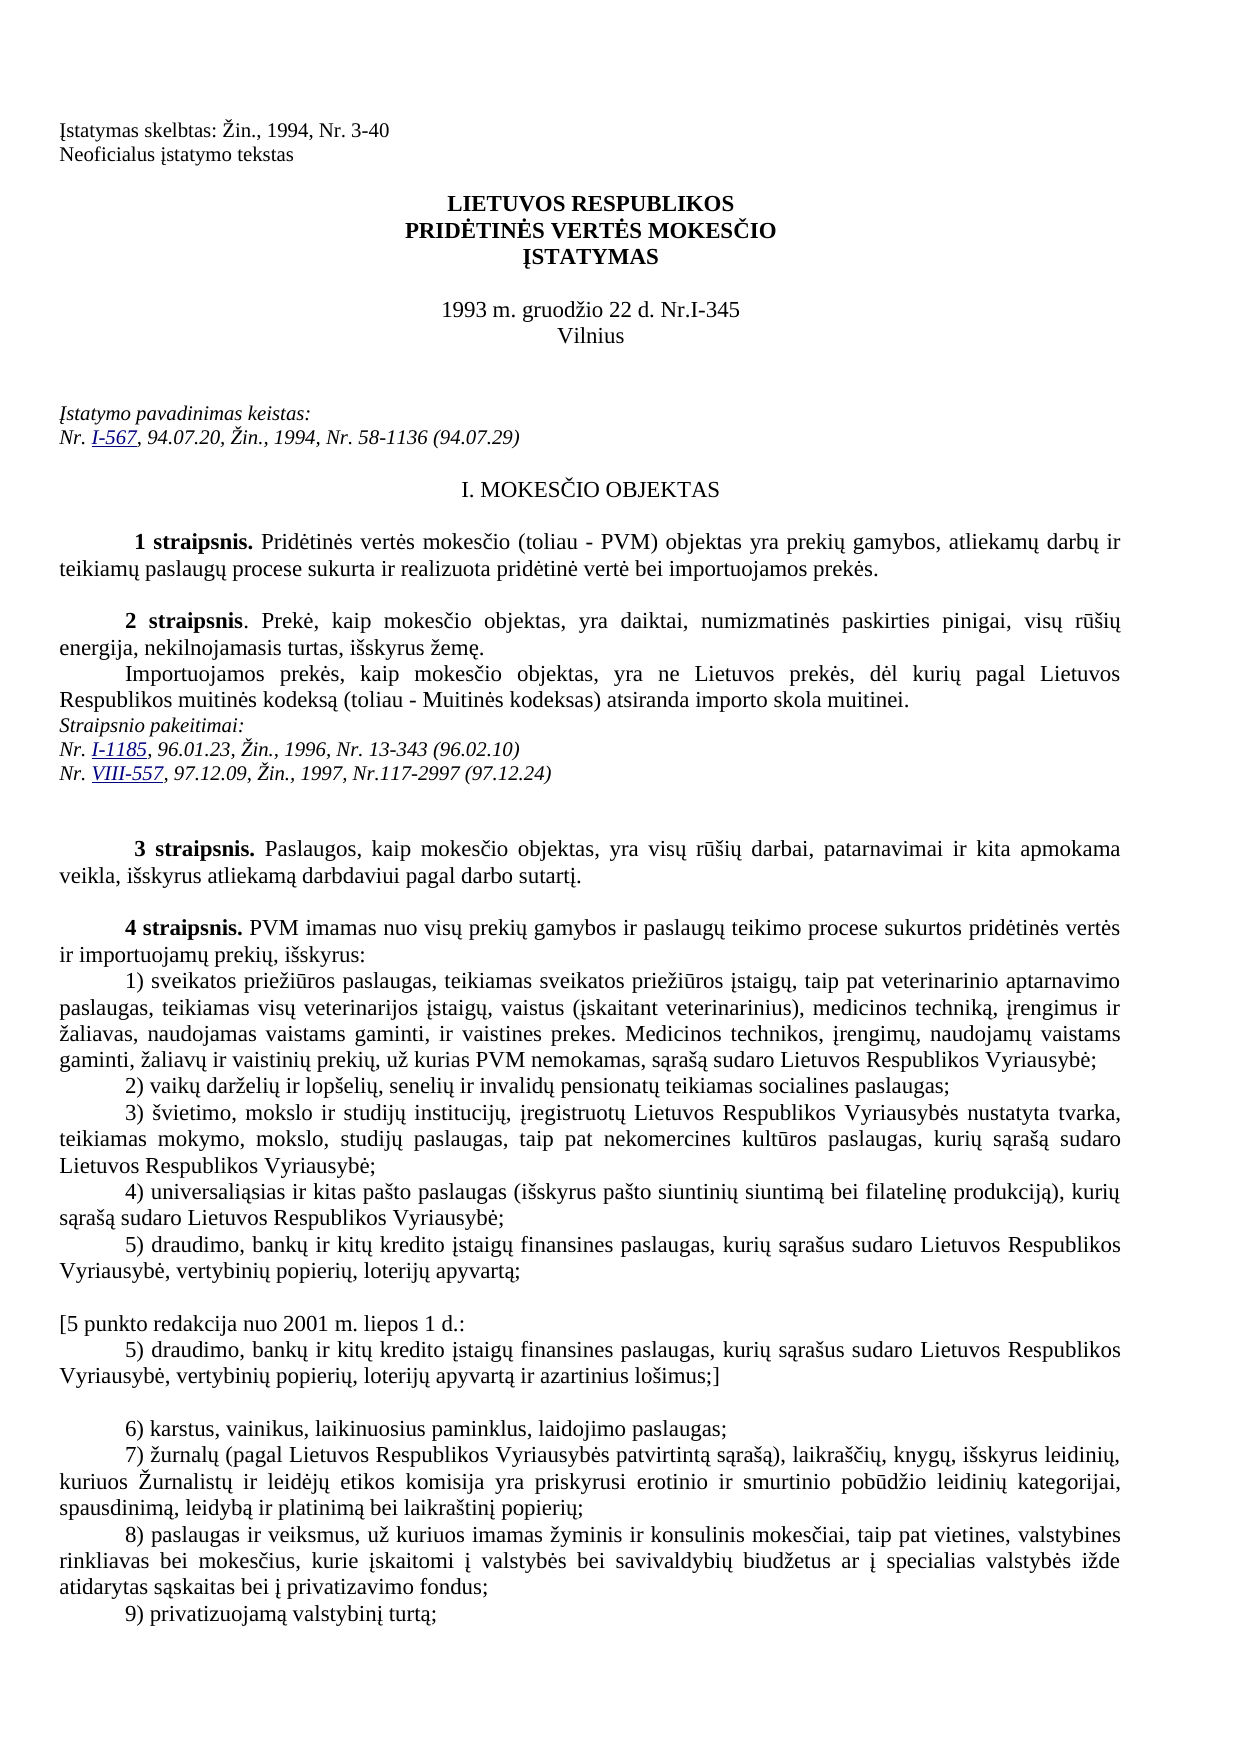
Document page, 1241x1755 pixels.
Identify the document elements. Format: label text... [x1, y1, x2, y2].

text Straipsnio pakeitimai: [59, 713, 1122, 737]
text 2 straipsnis. Prekė, kaip mokesčio objektas, yra daiktai, numizmatinės paskirties pinigai, visų rūšių energija, nekilnojamasis turtas, išskyrus žemę. [59, 607, 1122, 660]
text 3 straipsnis. Paslaugos, kaip mokesčio objektas, yra visų rūšių darbai, patarnavimai ir kita apmokama veikla, išskyrus atliekamą darbdaviui pagal darbo sutartį. [59, 835, 1122, 888]
text 6) karstus, vainikus, laikinuosius paminklus, laidojimo paslaugas; [59, 1415, 1122, 1442]
text 4 straipsnis. PVM imamas nuo visų prekių gamybos ir paslaugų teikimo procese sukurtos pridėtinės vertės ir importuojamų prekių, išskyrus: [59, 914, 1122, 967]
text ĮSTATYMAS [59, 243, 1122, 269]
text 7) žurnalų (pagal Lietuvos Respublikos Vyriausybės patvirtintą sąrašą), laikraščių, knygų, išskyrus leidinių, kuriuos Žurnalistų ir leidėjų etikos komisija yra priskyrusi erotinio ir smurtinio pobūdžio leidinių kategorijai, spausdinimą, leidybą ir platinimą bei laikraštinį popierių; [59, 1442, 1122, 1521]
text 1 straipsnis. Pridėtinės vertės mokesčio (toliau - PVM) objektas yra prekių gamybos, atliekamų darbų ir teikiamų paslaugų procese sukurta ir realizuota pridėtinė vertė bei importuojamos prekės. [59, 528, 1122, 581]
text Importuojamos prekės, kaip mokesčio objektas, yra ne Lietuvos prekės, dėl kurių pagal Lietuvos Respublikos muitinės kodeksą (toliau - Muitinės kodeksas) atsiranda importo skola muitinei. [59, 660, 1122, 713]
text Nr. VIII-557, 97.12.09, Žin., 1997, Nr.117-2997 (97.12.24) [59, 761, 1122, 785]
text 1) sveikatos priežiūros paslaugas, teikiamas sveikatos priežiūros įstaigų, taip pat veterinarinio aptarnavimo paslaugas, teikiamas visų veterinarijos įstaigų, vaistus (įskaitant veterinarinius), medicinos techniką, įrengimus ir žaliavas, naudojamas vaistams gaminti, ir vaistines prekes. Medicinos technikos, įrengimų, naudojamų vaistams gaminti, žaliavų ir vaistinių prekių, už kurias PVM nemokamas, sąrašą sudaro Lietuvos Respublikos Vyriausybė; [59, 967, 1122, 1073]
text 5) draudimo, bankų ir kitų kredito įstaigų finansines paslaugas, kurių sąrašus sudaro Lietuvos Respublikos Vyriausybė, vertybinių popierių, loterijų apyvartą; [59, 1231, 1122, 1283]
text 1993 m. gruodžio 22 d. Nr.I-345 [59, 296, 1122, 322]
text 3) švietimo, mokslo ir studijų institucijų, įregistruotų Lietuvos Respublikos Vyriausybės nustatyta tvarka, teikiamas mokymo, mokslo, studijų paslaugas, taip pat nekomercines kultūros paslaugas, kurių sąrašą sudaro Lietuvos Respublikos Vyriausybė; [59, 1099, 1122, 1178]
text 2) vaikų darželių ir lopšelių, senelių ir invalidų pensionatų teikiamas socialines paslaugas; [59, 1073, 1122, 1099]
text 8) paslaugas ir veiksmus, už kuriuos imamas žyminis ir konsulinis mokesčiai, taip pat vietines, valstybines rinkliavas bei mokesčius, kurie įskaitomi į valstybės bei savivaldybių biudžetus ar į specialias valstybės ižde atidarytas sąskaitas bei į privatizavimo fondus; [59, 1521, 1122, 1600]
text PRIDĖTINĖS VERTĖS MOKESČIO [59, 217, 1122, 243]
text LIETUVOS RESPUBLIKOS [59, 190, 1122, 217]
text Nr. I-1185, 96.01.23, Žin., 1996, Nr. 13-343 (96.02.10) [59, 737, 1122, 761]
text 9) privatizuojamą valstybinį turtą; [59, 1600, 1122, 1626]
text [5 punkto redakcija nuo 2001 m. liepos 1 d.: [59, 1310, 1122, 1336]
text 4) universaliąsias ir kitas pašto paslaugas (išskyrus pašto siuntinių siuntimą bei filatelinę produkciją), kurių sąrašą sudaro Lietuvos Respublikos Vyriausybė; [59, 1178, 1122, 1231]
text 5) draudimo, bankų ir kitų kredito įstaigų finansines paslaugas, kurių sąrašus sudaro Lietuvos Respublikos Vyriausybė, vertybinių popierių, loterijų apyvartą ir azartinius lošimus;] [59, 1336, 1122, 1389]
text Neoficialus įstatymo tekstas [59, 142, 1122, 166]
text Įstatymo pavadinimas keistas: [59, 401, 1122, 425]
text I. MOKESČIO OBJEKTAS [59, 476, 1122, 502]
text Vilnius [59, 322, 1122, 348]
text Įstatymas skelbtas: Žin., 1994, Nr. 3-40 [59, 118, 1122, 142]
text Nr. I-567, 94.07.20, Žin., 1994, Nr. 58-1136 (94.07.29) [59, 425, 1122, 449]
